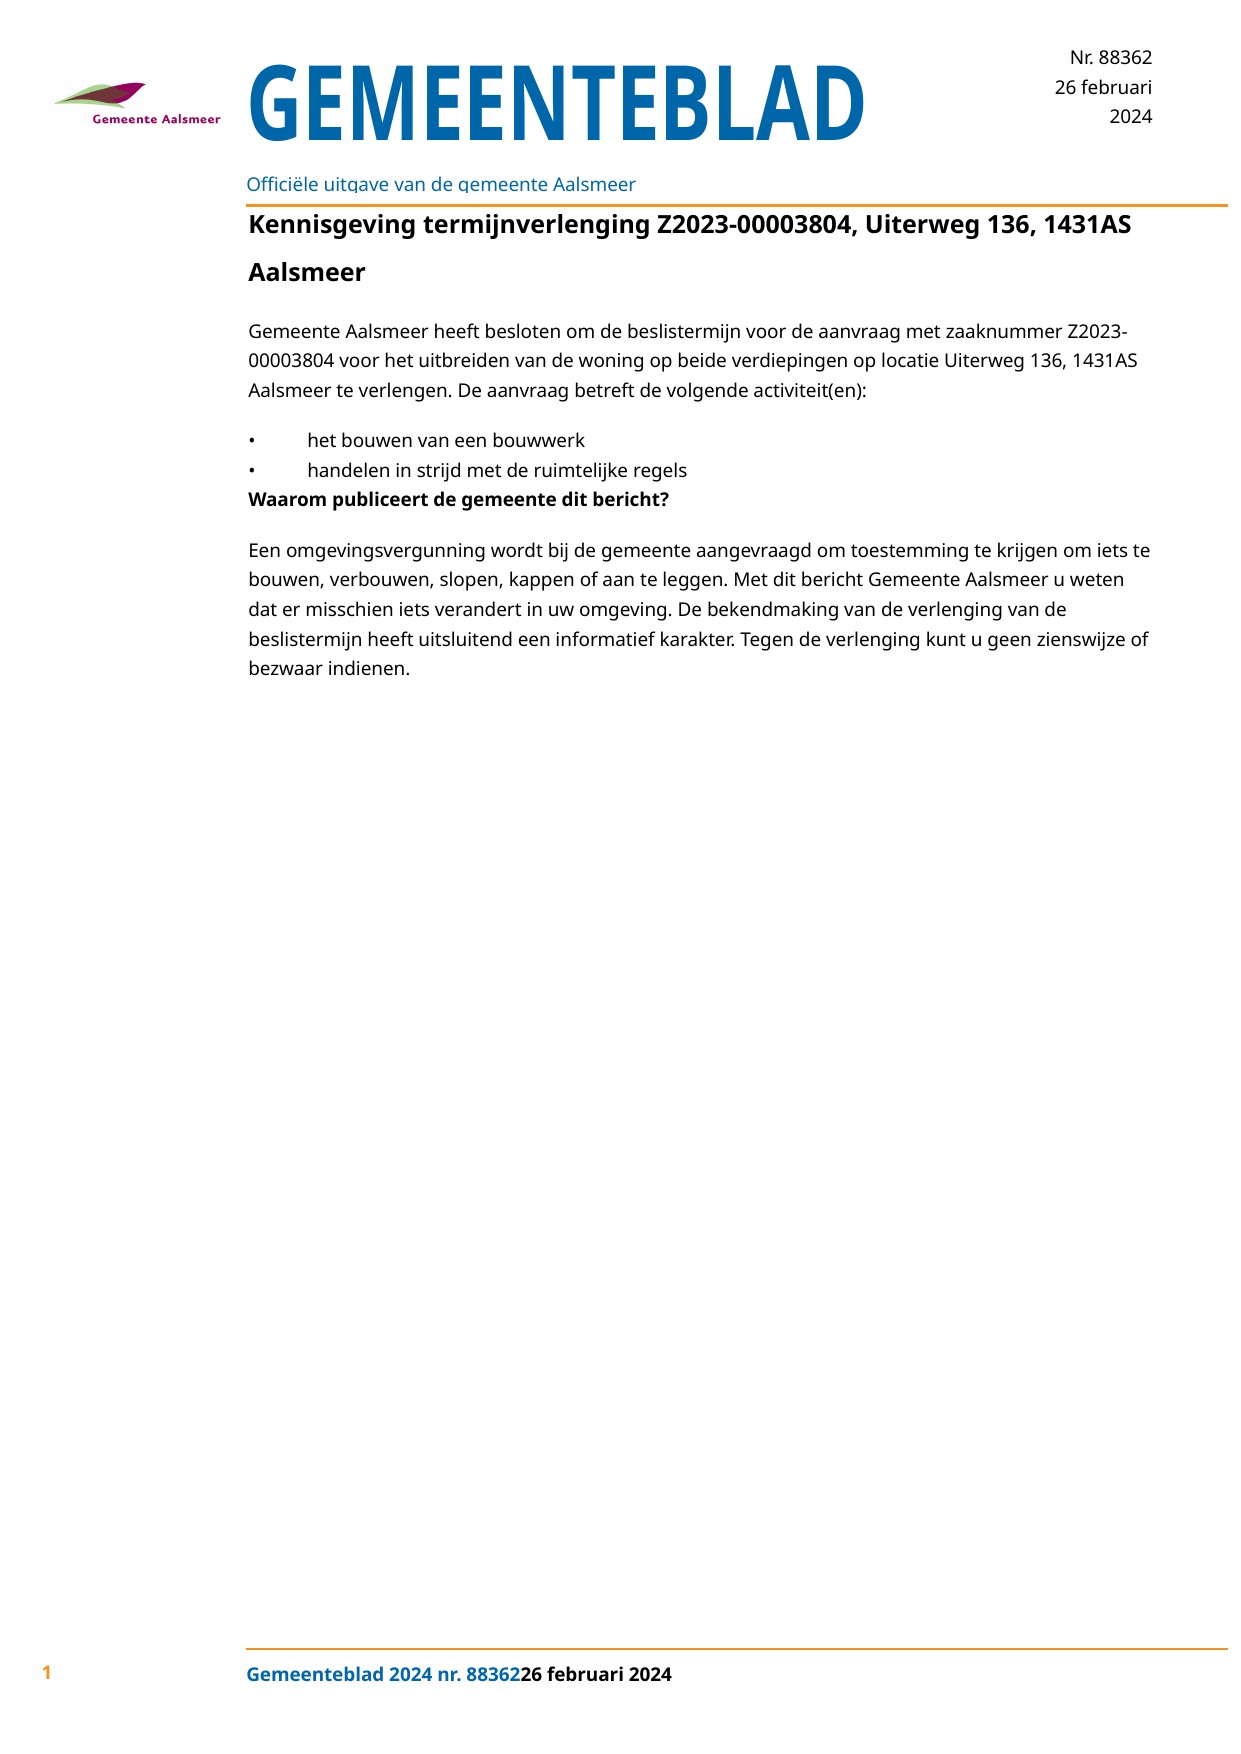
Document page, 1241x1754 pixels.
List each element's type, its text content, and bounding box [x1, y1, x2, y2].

text Gemeente Aalsmeer heeft besloten om de beslistermijn voor de aanvraag met zaaknummer Z2023-00003804 voor het uitbreiden van de woning op beide verdiepingen op locatie Uiterweg 136, 1431AS Aalsmeer te verlengen. De aanvraag betreft de volgende activiteit(en): [248, 318, 1152, 403]
text Kennisgeving termijnverlenging Z2023-00003804, Uiterweg 136, 1431AS Aalsmeer [248, 207, 1152, 288]
picture [41, 47, 231, 172]
list handelen in strijd met de ruimtelijke regels [248, 457, 1152, 483]
list het bouwen van een bouwwerk [248, 427, 1152, 453]
text Waarom publiceert de gemeente dit bericht? [248, 487, 1152, 512]
text Een omgevingsvergunning wordt bij de gemeente aangevraagd om toestemming te krijgen om iets te bouwen, verbouwen, slopen, kappen of aan te leggen. Met dit bericht Gemeente Aalsmeer u weten dat er misschien iets verandert in uw omgeving. De bekendmaking van de verlenging van de beslistermijn heeft uitsluitend een informatief karakter. Tegen de verlenging kunt u geen zienswijze of bezwaar indienen. [248, 537, 1152, 681]
